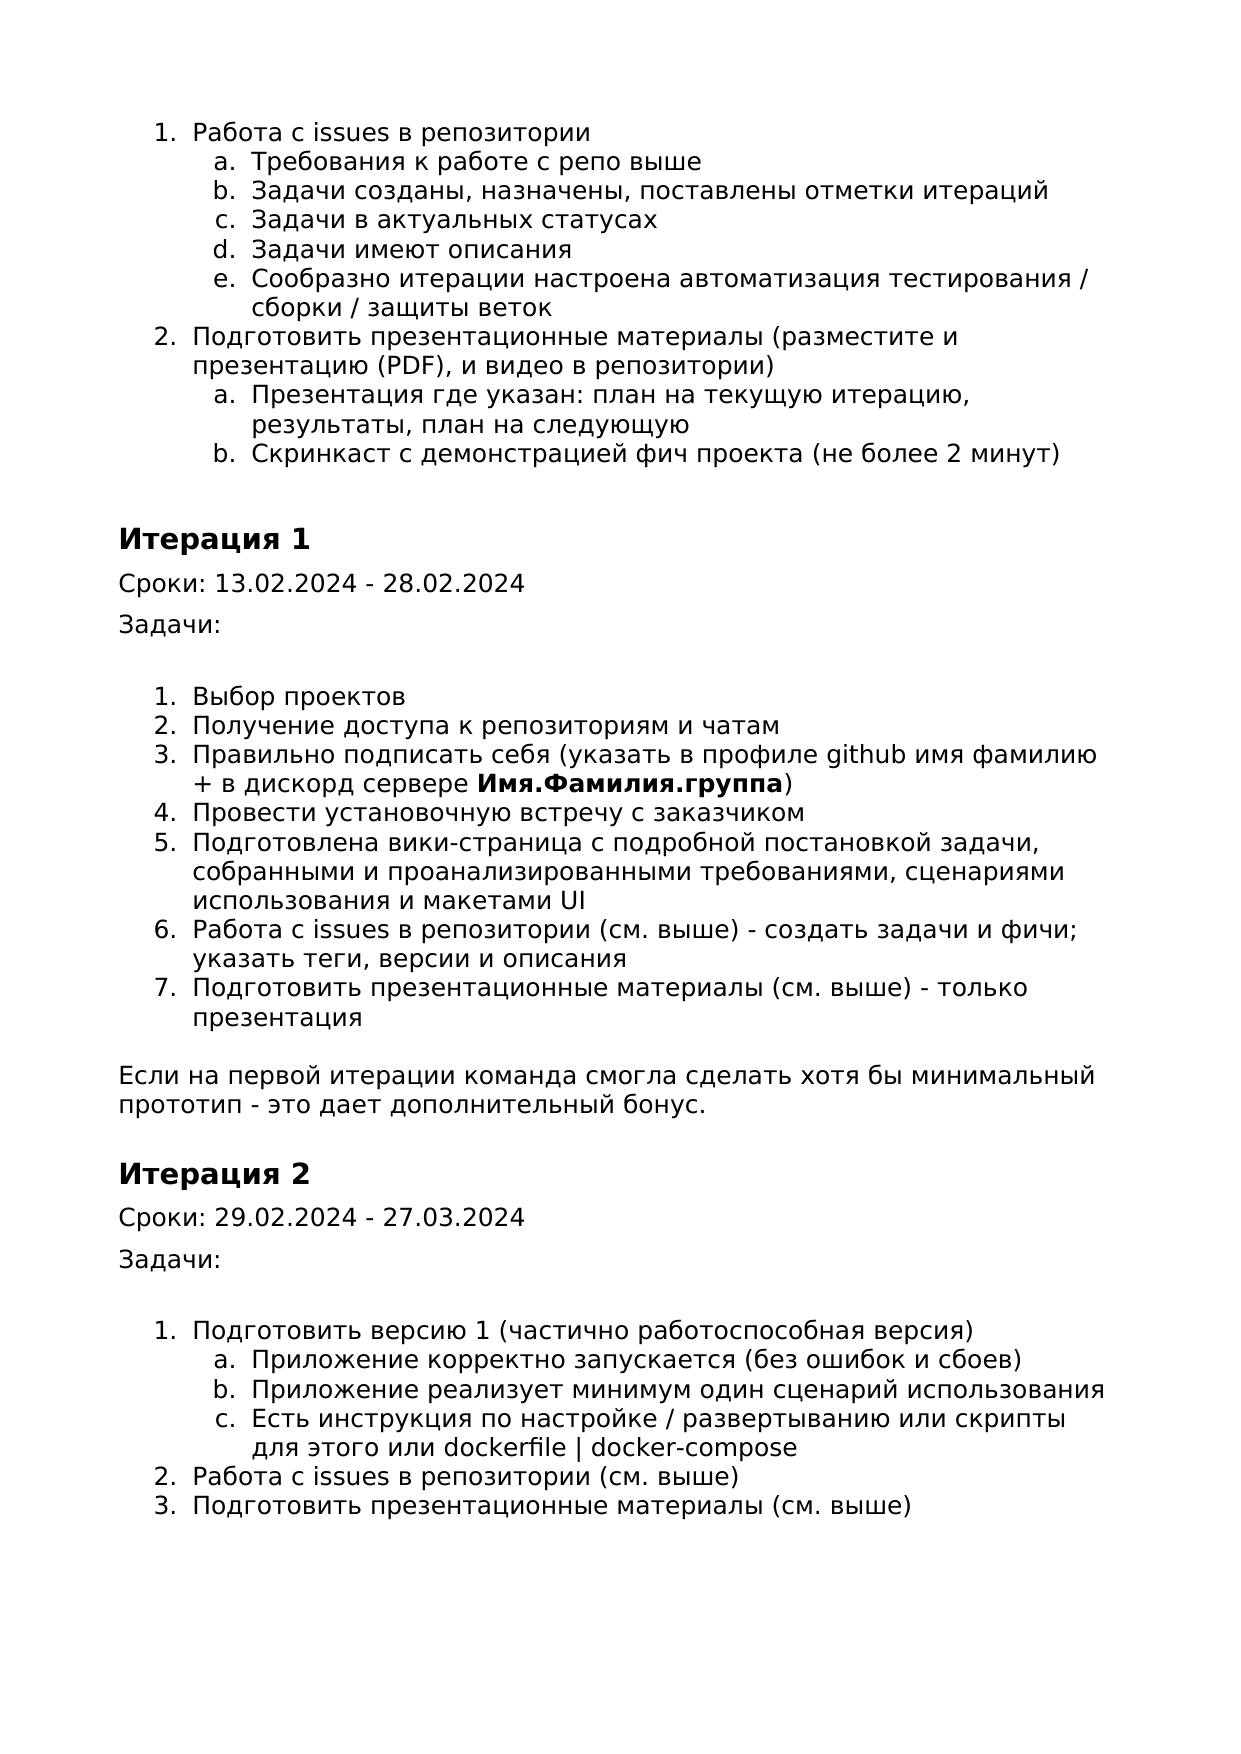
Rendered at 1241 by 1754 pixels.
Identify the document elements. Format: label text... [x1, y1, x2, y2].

list Подготовить презентационные материалы (см. выше) [177, 1491, 1122, 1521]
list Скринкаст с демонстрацией фич проекта (не более 2 минут) [236, 439, 1122, 468]
list Провести установочную встречу с заказчиком [177, 798, 1122, 828]
text Сроки: 13.02.2024 - 28.02.2024 [118, 569, 1122, 598]
list Задачи созданы, назначены, поставлены отметки итераций [236, 176, 1122, 206]
list Есть инструкция по настройке / развертыванию или скрипты для этого или dockerfile | docker-compose [236, 1404, 1122, 1462]
subtitle Итерация 1 [118, 523, 1122, 557]
subtitle Итерация 2 [118, 1157, 1122, 1191]
list Приложение корректно запускается (без ошибок и сбоев) [236, 1346, 1122, 1375]
list Работа с issues в репозитории (см. выше) [177, 1462, 1122, 1491]
list Подготовить версию 1 (частично работоспособная версия) [177, 1316, 1122, 1346]
list Подготовить презентационные материалы (разместите и презентацию (PDF), и видео в репозитории) [177, 322, 1122, 381]
list Сообразно итерации настроена автоматизация тестирования / сборки / защиты веток [236, 264, 1122, 322]
text Если на первой итерации команда смогла сделать хотя бы минимальный прототип - это дает дополнительный бонус. [118, 1061, 1122, 1120]
list Выбор проектов [177, 682, 1122, 711]
list Требования к работе с репо выше [236, 147, 1122, 176]
list Задачи в актуальных статусах [236, 206, 1122, 235]
list Подготовить презентационные материалы (см. выше) - только презентация [177, 973, 1122, 1032]
text Задачи: [118, 1245, 1122, 1274]
list Правильно подписать себя (указать в профиле github имя фамилию + в дискорд сервере Имя.Фамилия.группа) [177, 740, 1122, 798]
list Презентация где указан: план на текущую итерацию, результаты, план на следующую [236, 381, 1122, 439]
list Работа с issues в репозитории (см. выше) - создать задачи и фичи; указать теги, версии и описания [177, 915, 1122, 973]
text Сроки: 29.02.2024 - 27.03.2024 [118, 1204, 1122, 1233]
list Получение доступа к репозиториям и чатам [177, 711, 1122, 740]
list Приложение реализует минимум один сценарий использования [236, 1375, 1122, 1404]
text Задачи: [118, 611, 1122, 640]
list Подготовлена вики-страница с подробной постановкой задачи, собранными и проанализированными требованиями, сценариями использования и макетами UI [177, 828, 1122, 915]
list Задачи имеют описания [236, 235, 1122, 264]
list Работа с issues в репозитории [177, 118, 1122, 147]
